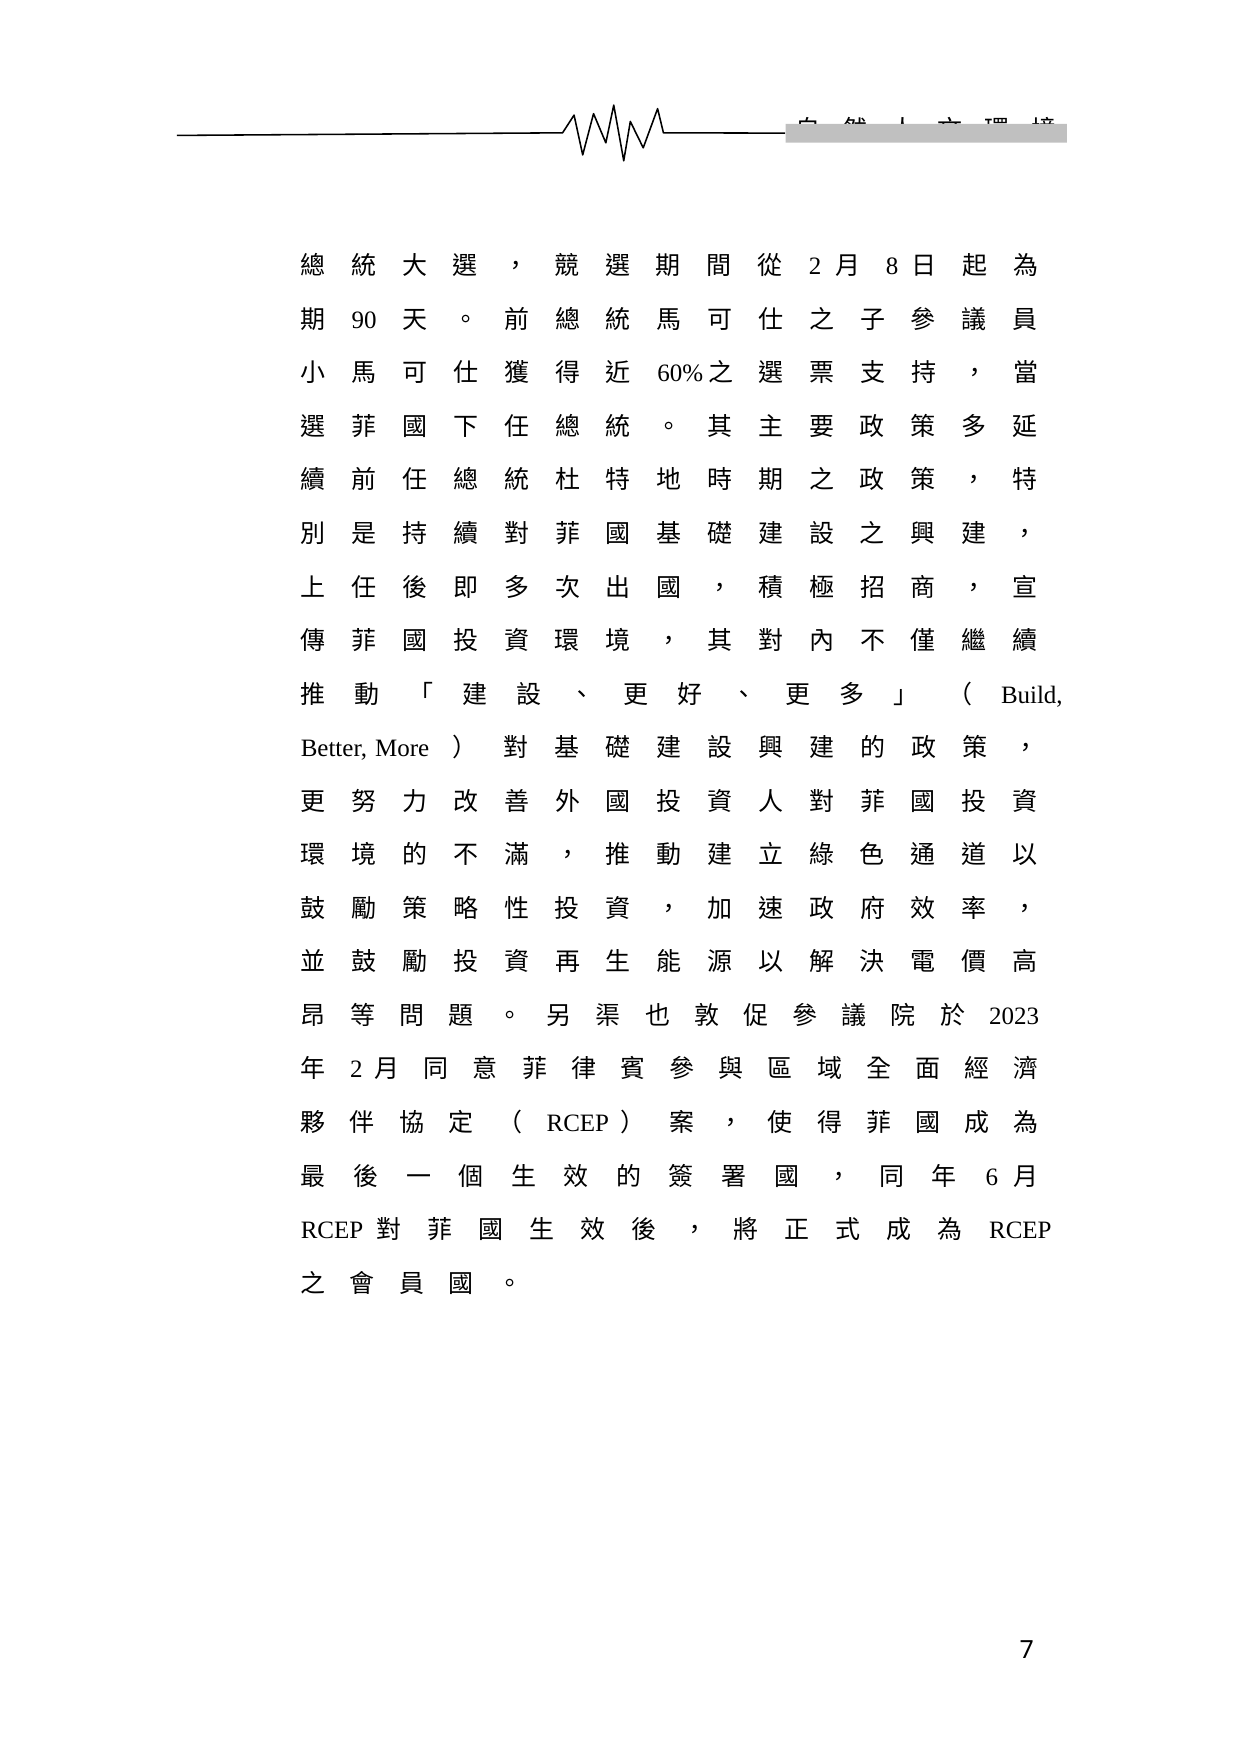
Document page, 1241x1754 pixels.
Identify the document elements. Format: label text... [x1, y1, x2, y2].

text 總統大選，競選期間從2月8日起為期90天。前總統馬可仕之子參議員小馬可仕獲得近60%之選票支持，當選菲國下任總統。其主要政策多延續前任總統杜特地時期之政策，特別是持續對菲國基礎建設之興建，上任後即多次出國，積極招商，宣傳菲國投資環境，其對內不僅繼續推動「建設、更好、更多」（Build, Better, More）對基礎建設興建的政策，更努力改善外國投資人對菲國投資環境的不滿，推動建立綠色通道以鼓勵策略性投資，加速政府效率，並鼓勵投資再生能源以解決電價高昂等問題。另渠也敦促參議院於2023年2月同意菲律賓參與區域全面經濟夥伴協定（RCEP）案，使得菲國成為最後一個生效的簽署國，同年6月RCEP對菲國生效後，將正式成為RCEP之會員國。 [276, 237, 1063, 1308]
